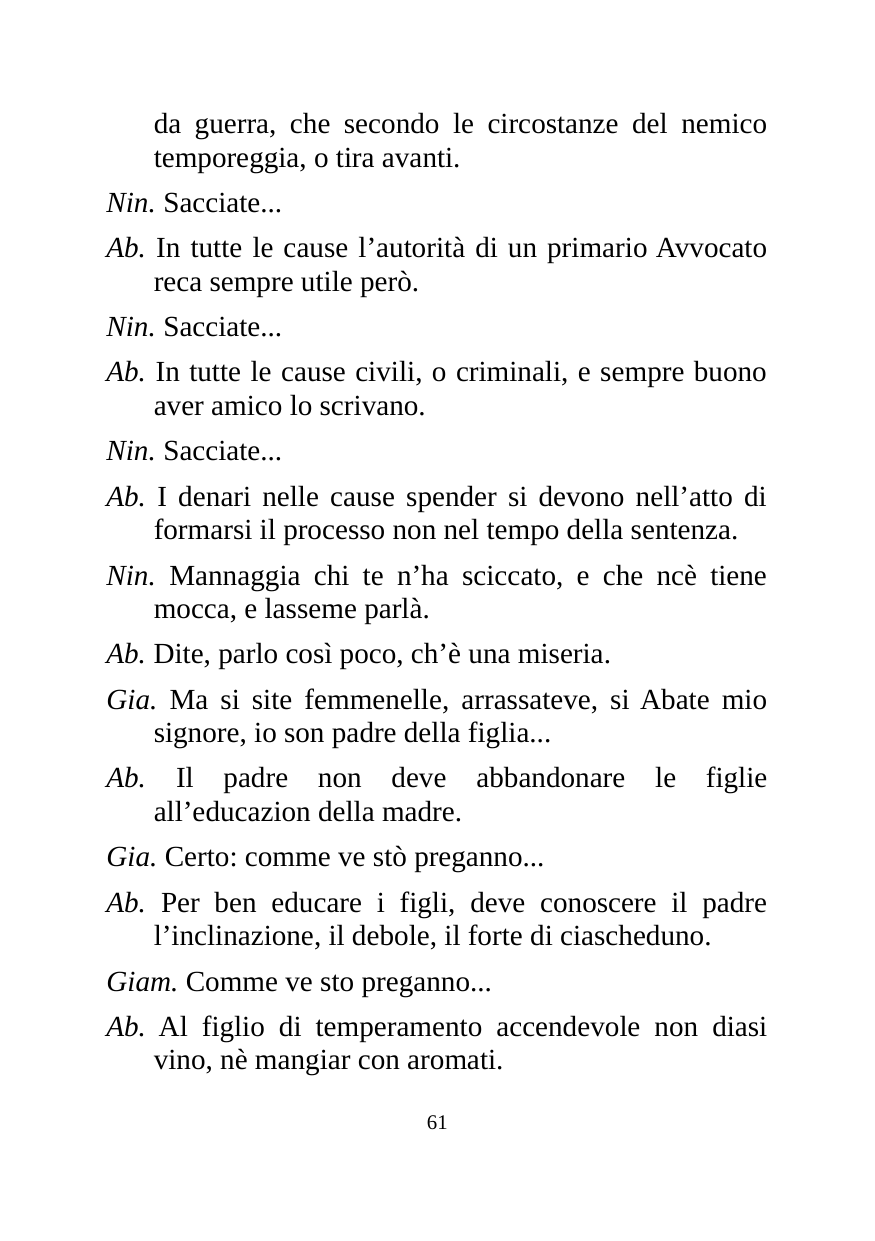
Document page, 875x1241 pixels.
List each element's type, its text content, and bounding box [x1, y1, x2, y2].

text Ab. Al figlio di temperamento accendevole non diasi vino, nè mangiar con aromati. [106, 1009, 768, 1076]
text Ab. In tutte le cause l’autorità di un primario Avvocato reca sempre utile però. [106, 230, 768, 297]
text Ab. In tutte le cause civili, o criminali, e sempre buono aver amico lo scrivano. [106, 354, 768, 422]
text Ab. Dite, parlo così poco, ch’è una miseria. [106, 636, 768, 670]
text Nin. Sacciate... [106, 309, 768, 343]
text Ab. Il padre non deve abbandonare le figlie all’educazion della madre. [106, 761, 768, 828]
text Nin. Sacciate... [106, 185, 768, 219]
text Giam. Comme ve sto preganno... [106, 964, 768, 997]
text Ab. I denari nelle cause spender si devono nell’atto di formarsi il processo non nel tempo della sentenza. [106, 479, 768, 546]
text Nin. Sacciate... [106, 433, 768, 467]
text da guerra, che secondo le circostanze del nemico temporeggia, o tira avanti. [106, 106, 768, 173]
text Gia. Certo: comme ve stò preganno... [106, 839, 768, 873]
text Nin. Mannaggia chi te n’ha sciccato, e che ncè tiene mocca, e lasseme parlà. [106, 558, 768, 625]
text Ab. Per ben educare i figli, deve conoscere il padre l’inclinazione, il debole, il forte di ciascheduno. [106, 885, 768, 952]
text Gia. Ma si site femmenelle, arrassateve, si Abate mio signore, io son padre della figlia... [106, 682, 768, 749]
